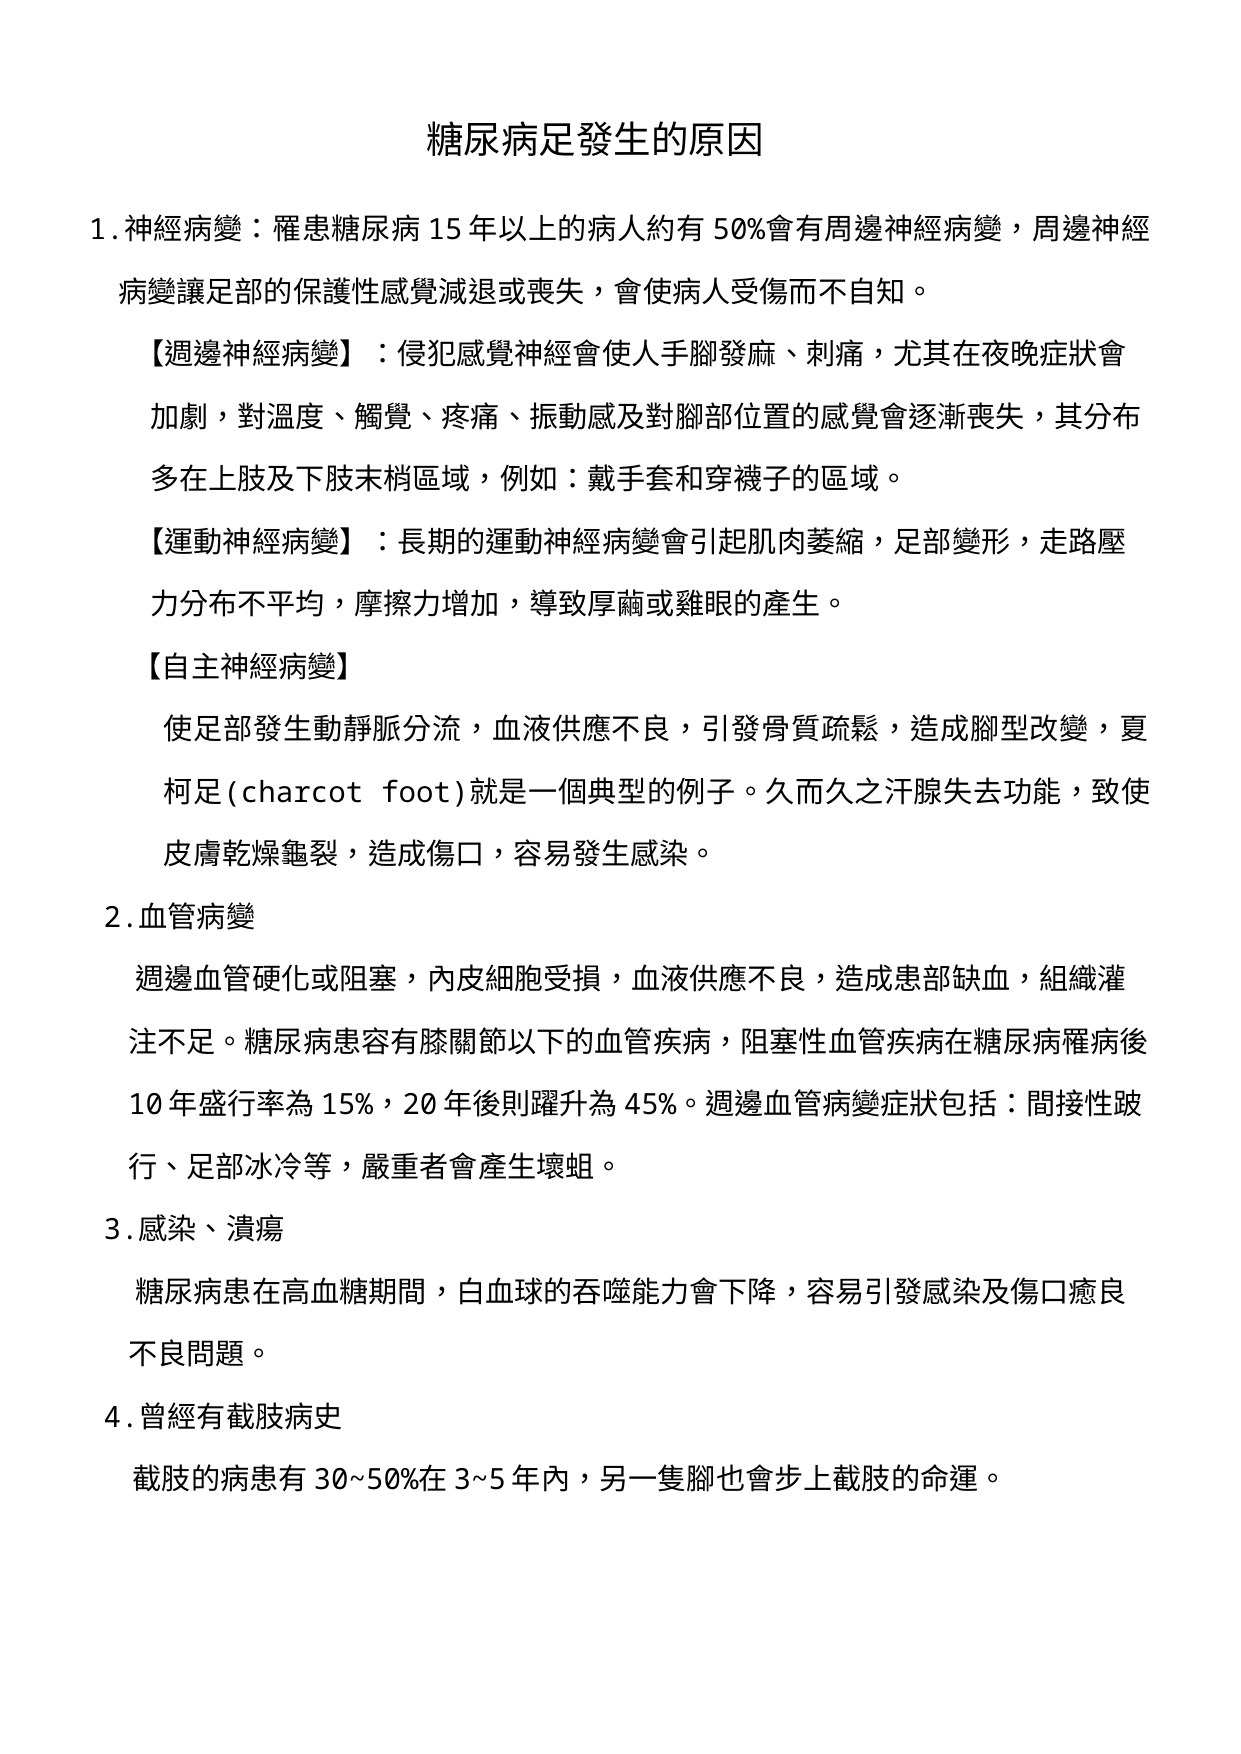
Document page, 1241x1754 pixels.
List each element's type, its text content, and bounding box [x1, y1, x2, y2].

text 糖尿病患在高血糖期間，白血球的吞噬能力會下降，容易引發感染及傷口癒良不良問題。 [128, 1248, 1152, 1373]
text 糖尿病足發生的原因 [89, 96, 1152, 158]
text 3.感染、潰瘍 [89, 1185, 1152, 1248]
text 【運動神經病變】：長期的運動神經病變會引起肌肉萎縮，足部變形，走路壓力分布不平均，摩擦力增加，導致厚繭或雞眼的產生。 [135, 498, 1152, 623]
text 【週邊神經病變】：侵犯感覺神經會使人手腳發麻、刺痛，尤其在夜晚症狀會加劇，對溫度、觸覺、疼痛、振動感及對腳部位置的感覺會逐漸喪失，其分布多在上肢及下肢末梢區域，例如：戴手套和穿襪子的區域。 [135, 310, 1152, 498]
text 【自主神經病變】 [89, 623, 1152, 685]
text 1.神經病變：罹患糖尿病15年以上的病人約有50%會有周邊神經病變，周邊神經病變讓足部的保護性感覺減退或喪失，會使病人受傷而不自知。 [89, 185, 1152, 310]
text 4.曾經有截肢病史 [89, 1373, 1152, 1435]
text 截肢的病患有30~50%在3~5年內，另一隻腳也會步上截肢的命運。 [89, 1435, 1152, 1498]
text 使足部發生動靜脈分流，血液供應不良，引發骨質疏鬆，造成腳型改變，夏柯足(charcot foot)就是一個典型的例子。久而久之汗腺失去功能，致使皮膚乾燥龜裂，造成傷口，容易發生感染。 [164, 685, 1152, 873]
text 2.血管病變 [89, 873, 1152, 935]
text 週邊血管硬化或阻塞，內皮細胞受損，血液供應不良，造成患部缺血，組織灌注不足。糖尿病患容有膝關節以下的血管疾病，阻塞性血管疾病在糖尿病罹病後10年盛行率為15%，20年後則躍升為45%。週邊血管病變症狀包括：間接性跛行、足部冰冷等，嚴重者會產生壞蛆。 [128, 935, 1152, 1185]
